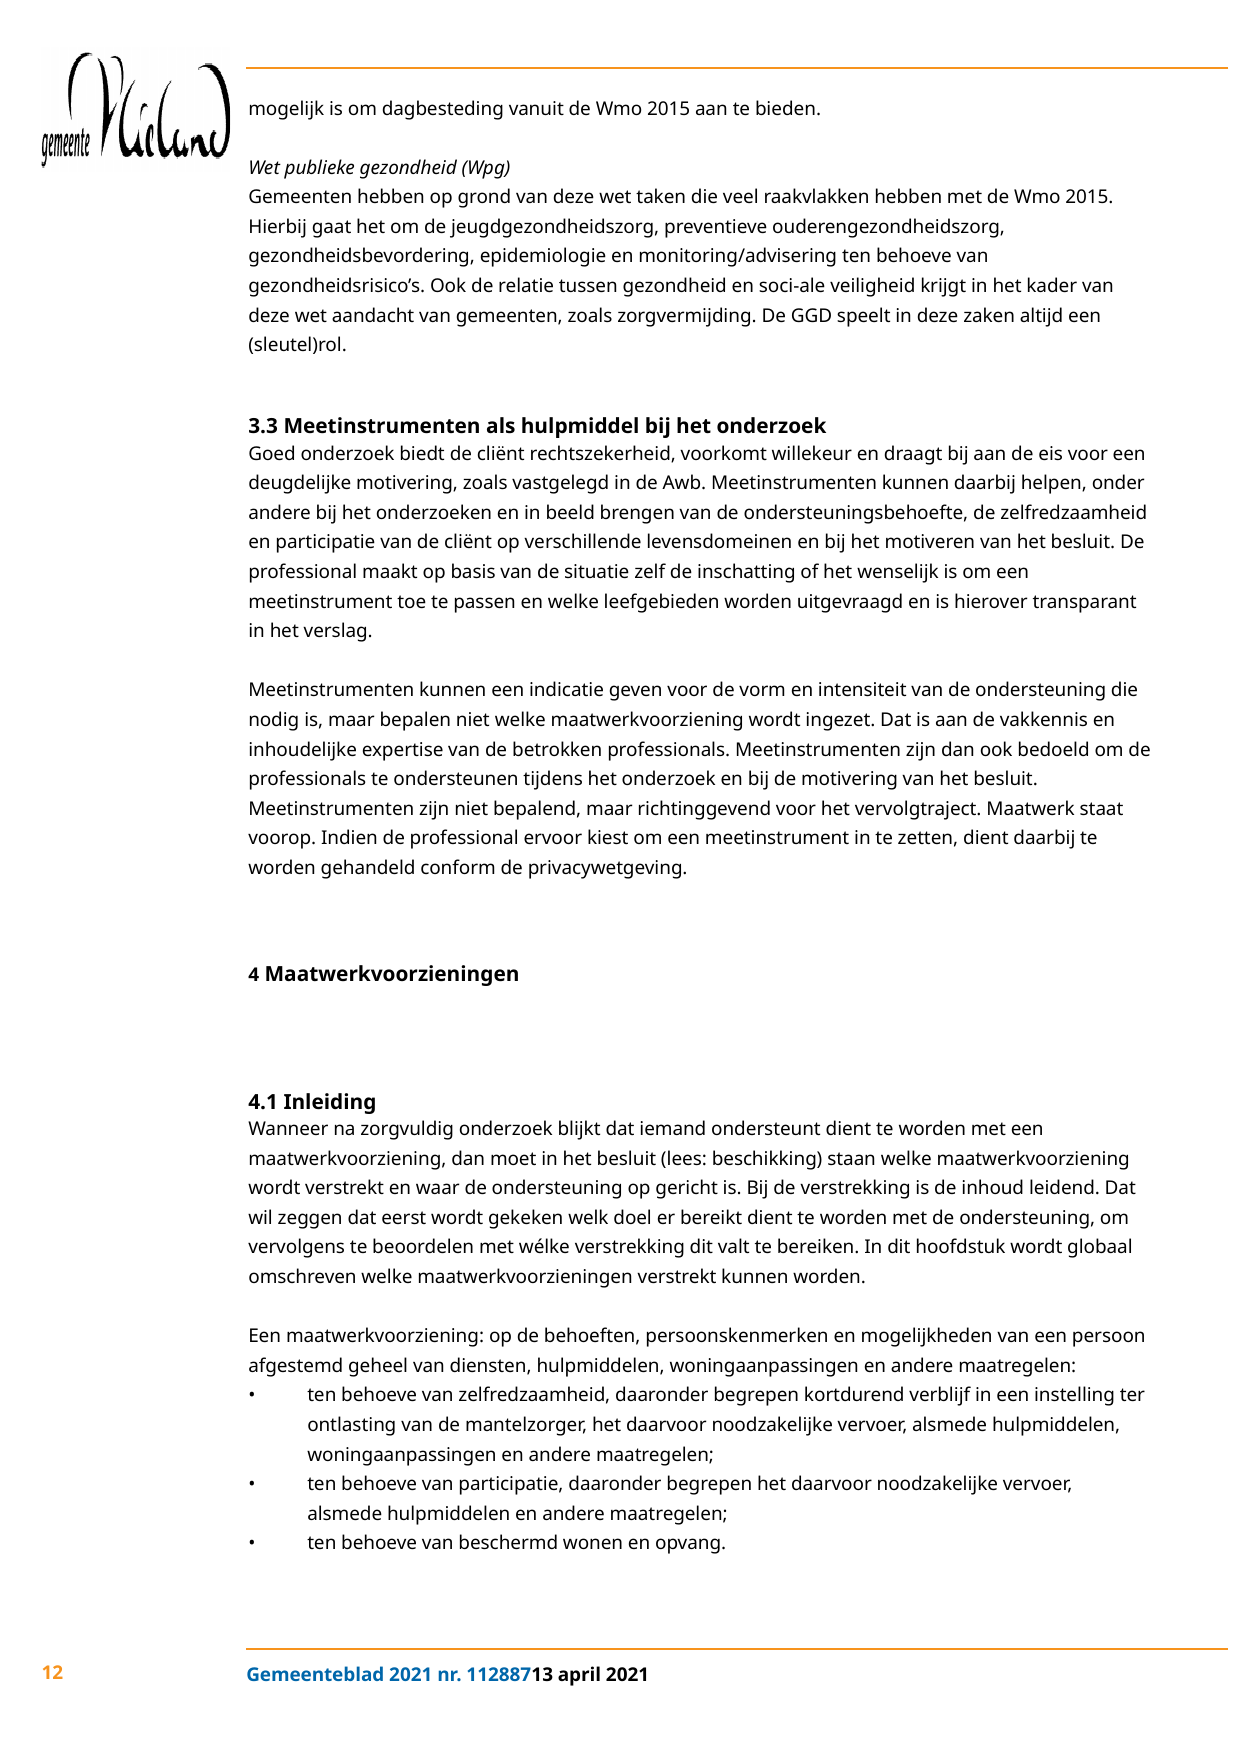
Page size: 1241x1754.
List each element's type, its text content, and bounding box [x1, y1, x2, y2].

picture [41, 47, 231, 172]
text 4.1 Inleiding [248, 1087, 1152, 1115]
text 4 Maatwerkvoorzieningen [248, 959, 1152, 987]
text Wet publieke gezondheid (Wpg) [248, 154, 1152, 180]
text Meetinstrumenten kunnen een indicatie geven voor de vorm en intensiteit van de ondersteuning die nodig is, maar bepalen niet welke maatwerkvoorziening wordt ingezet. Dat is aan de vakkennis en inhoudelijke expertise van de betrokken professionals. Meetinstrumenten zijn dan ook bedoeld om de professionals te ondersteunen tijdens het onderzoek en bij de motivering van het besluit. Meetinstrumenten zijn niet bepalend, maar richtinggevend voor het vervolgtraject. Maatwerk staat voorop. Indien de professional ervoor kiest om een meetinstrument in te zetten, dient daarbij te worden gehandeld conform de privacywetgeving. [248, 677, 1152, 880]
list ten behoeve van beschermd wonen en opvang. [248, 1529, 1152, 1555]
text Goed onderzoek biedt de cliënt rechtszekerheid, voorkomt willekeur en draagt bij aan de eis voor een deugdelijke motivering, zoals vastgelegd in de Awb. Meetinstrumenten kunnen daarbij helpen, onder andere bij het onderzoeken en in beeld brengen van de ondersteuningsbehoefte, de zelfredzaamheid en participatie van de cliënt op verschillende levensdomeinen en bij het motiveren van het besluit. De professional maakt op basis van de situatie zelf de inschatting of het wenselijk is om een meetinstrument toe te passen en welke leefgebieden worden uitgevraagd en is hierover transparant in het verslag. [248, 440, 1152, 643]
text Wanneer na zorgvuldig onderzoek blijkt dat iemand ondersteunt dient te worden met een maatwerkvoorziening, dan moet in het besluit (lees: beschikking) staan welke maatwerkvoorziening wordt verstrekt en waar de ondersteuning op gericht is. Bij de verstrekking is de inhoud leidend. Dat wil zeggen dat eerst wordt gekeken welk doel er bereikt dient te worden met de ondersteuning, om vervolgens te beoordelen met wélke verstrekking dit valt te bereiken. In dit hoofdstuk wordt globaal omschreven welke maatwerkvoorzieningen verstrekt kunnen worden. [248, 1115, 1152, 1289]
list ten behoeve van participatie, daaronder begrepen het daarvoor noodzakelijke vervoer, alsmede hulpmiddelen en andere maatregelen; [248, 1470, 1152, 1526]
text Een maatwerkvoorziening: op de behoeften, persoonskenmerken en mogelijkheden van een persoon afgestemd geheel van diensten, hulpmiddelen, woningaanpassingen en andere maatregelen: [248, 1322, 1152, 1378]
text mogelijk is om dagbesteding vanuit de Wmo 2015 aan te bieden. [248, 95, 1152, 121]
list ten behoeve van zelfredzaamheid, daaronder begrepen kortdurend verblijf in een instelling ter ontlasting van de mantelzorger, het daarvoor noodzakelijke vervoer, alsmede hulpmiddelen, woningaanpassingen en andere maatregelen; [248, 1382, 1152, 1467]
text Gemeenten hebben op grond van deze wet taken die veel raakvlakken hebben met de Wmo 2015. Hierbij gaat het om de jeugdgezondheidszorg, preventieve ouderengezondheidszorg, gezondheidsbevordering, epidemiologie en monitoring/advisering ten behoeve van gezondheidsrisico’s. Ook de relatie tussen gezondheid en soci-ale veiligheid krijgt in het kader van deze wet aandacht van gemeenten, zoals zorgvermijding. De GGD speelt in deze zaken altijd een (sleutel)rol. [248, 183, 1152, 357]
text 3.3 Meetinstrumenten als hulpmiddel bij het onderzoek [248, 411, 1152, 440]
